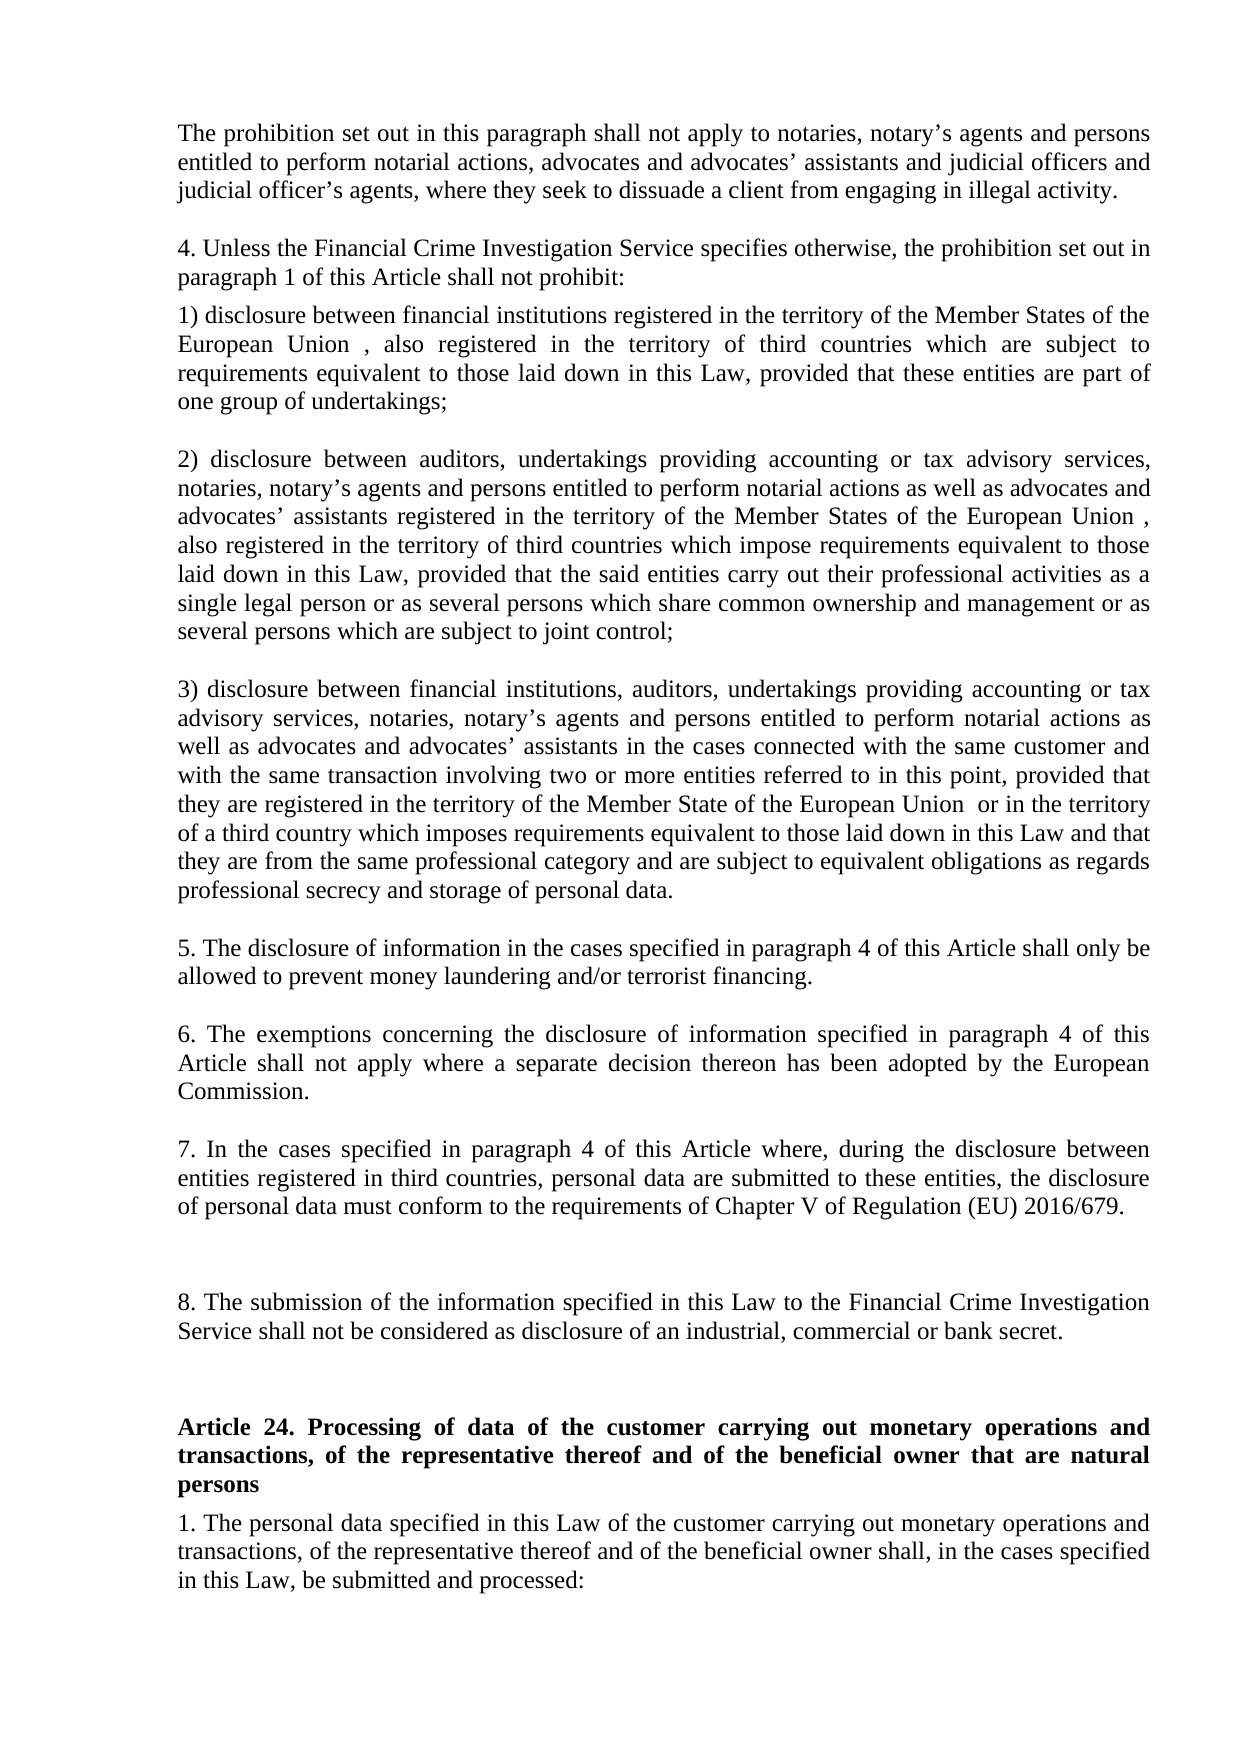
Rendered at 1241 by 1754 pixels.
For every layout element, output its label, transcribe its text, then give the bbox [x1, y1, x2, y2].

text 6. The exemptions concerning the disclosure of information specified in paragraph 4 of this Article shall not apply where a separate decision thereon has been adopted by the European Commission. [177, 1019, 1152, 1105]
text 5. The disclosure of information in the cases specified in paragraph 4 of this Article shall only be allowed to prevent money laundering and/or terrorist financing. [177, 933, 1152, 990]
text 8. The submission of the information specified in this Law to the Financial Crime Investigation Service shall not be considered as disclosure of an industrial, commercial or bank secret. [177, 1287, 1152, 1345]
text Article 24. Processing of data of the customer carrying out monetary operations and transactions, of the representative thereof and of the beneficial owner that are natural persons [177, 1412, 1152, 1498]
text The prohibition set out in this paragraph shall not apply to notaries, notary’s agents and persons entitled to perform notarial actions, advocates and advocates’ assistants and judicial officers and judicial officer’s agents, where they seek to dissuade a client from engaging in illegal activity. [177, 118, 1152, 204]
text 2) disclosure between auditors, undertakings providing accounting or tax advisory services, notaries, notary’s agents and persons entitled to perform notarial actions as well as advocates and advocates’ assistants registered in the territory of the Member States of the European Union , also registered in the territory of third countries which impose requirements equivalent to those laid down in this Law, provided that the said entities carry out their professional activities as a single legal person or as several persons which share common ownership and management or as several persons which are subject to joint control; [177, 444, 1152, 645]
text 1) disclosure between financial institutions registered in the territory of the Member States of the European Union , also registered in the territory of third countries which are subject to requirements equivalent to those laid down in this Law, provided that these entities are part of one group of undertakings; [177, 300, 1152, 415]
text 1. The personal data specified in this Law of the customer carrying out monetary operations and transactions, of the representative thereof and of the beneficial owner shall, in the cases specified in this Law, be submitted and processed: [177, 1508, 1152, 1594]
text 3) disclosure between financial institutions, auditors, undertakings providing accounting or tax advisory services, notaries, notary’s agents and persons entitled to perform notarial actions as well as advocates and advocates’ assistants in the cases connected with the same customer and with the same transaction involving two or more entities referred to in this point, provided that they are registered in the territory of the Member State of the European Union or in the territory of a third country which imposes requirements equivalent to those laid down in this Law and that they are from the same professional category and are subject to equivalent obligations as regards professional secrecy and storage of personal data. [177, 674, 1152, 904]
text 7. In the cases specified in paragraph 4 of this Article where, during the disclosure between entities registered in third countries, personal data are submitted to these entities, the disclosure of personal data must conform to the requirements of Chapter V of Regulation (EU) 2016/679. [177, 1134, 1152, 1220]
text 4. Unless the Financial Crime Investigation Service specifies otherwise, the prohibition set out in paragraph 1 of this Article shall not prohibit: [177, 233, 1152, 291]
